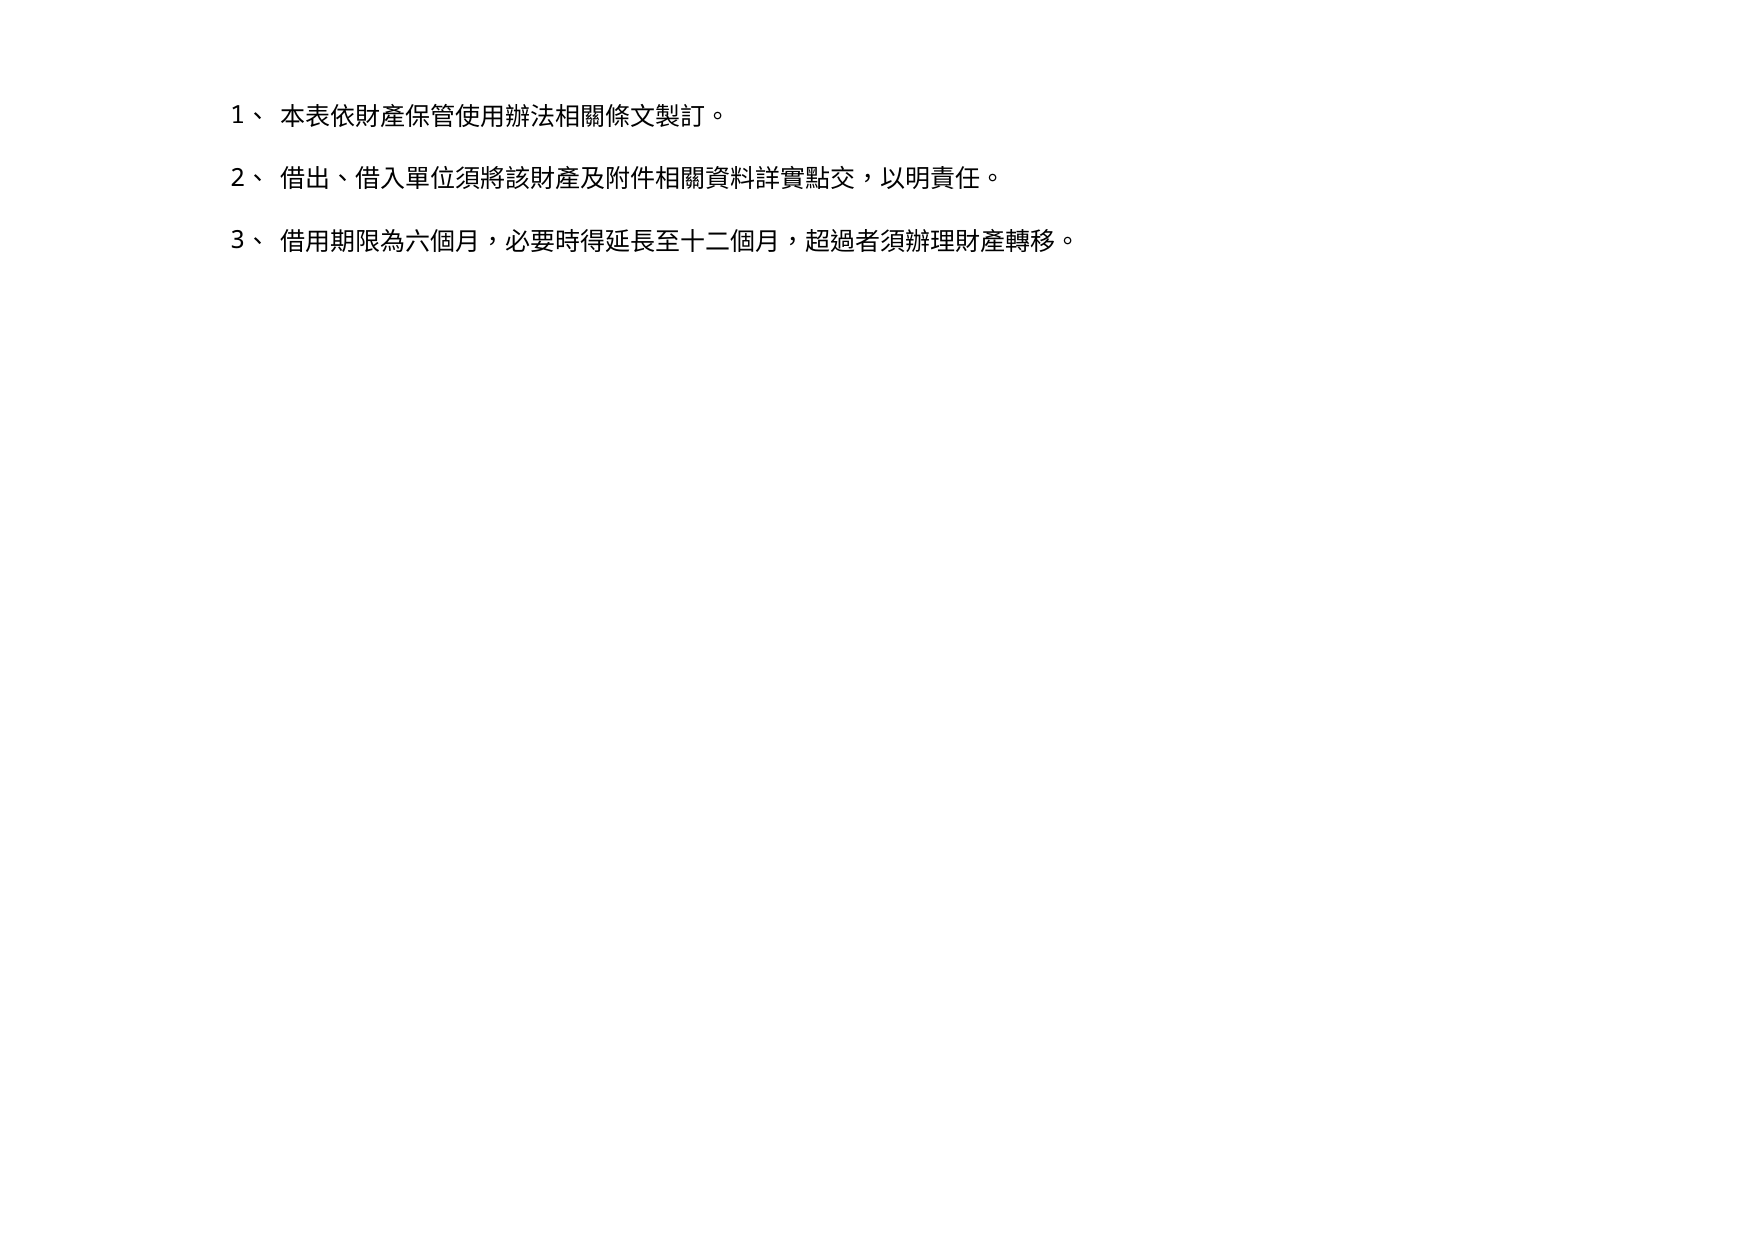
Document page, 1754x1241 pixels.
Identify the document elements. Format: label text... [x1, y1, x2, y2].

list 本表依財產保管使用辦法相關條文製訂。 [230, 72, 1687, 135]
list 借用期限為六個月，必要時得延長至十二個月，超過者須辦理財產轉移。 [230, 197, 1687, 260]
list 借出、借入單位須將該財產及附件相關資料詳實點交，以明責任。 [230, 135, 1687, 197]
